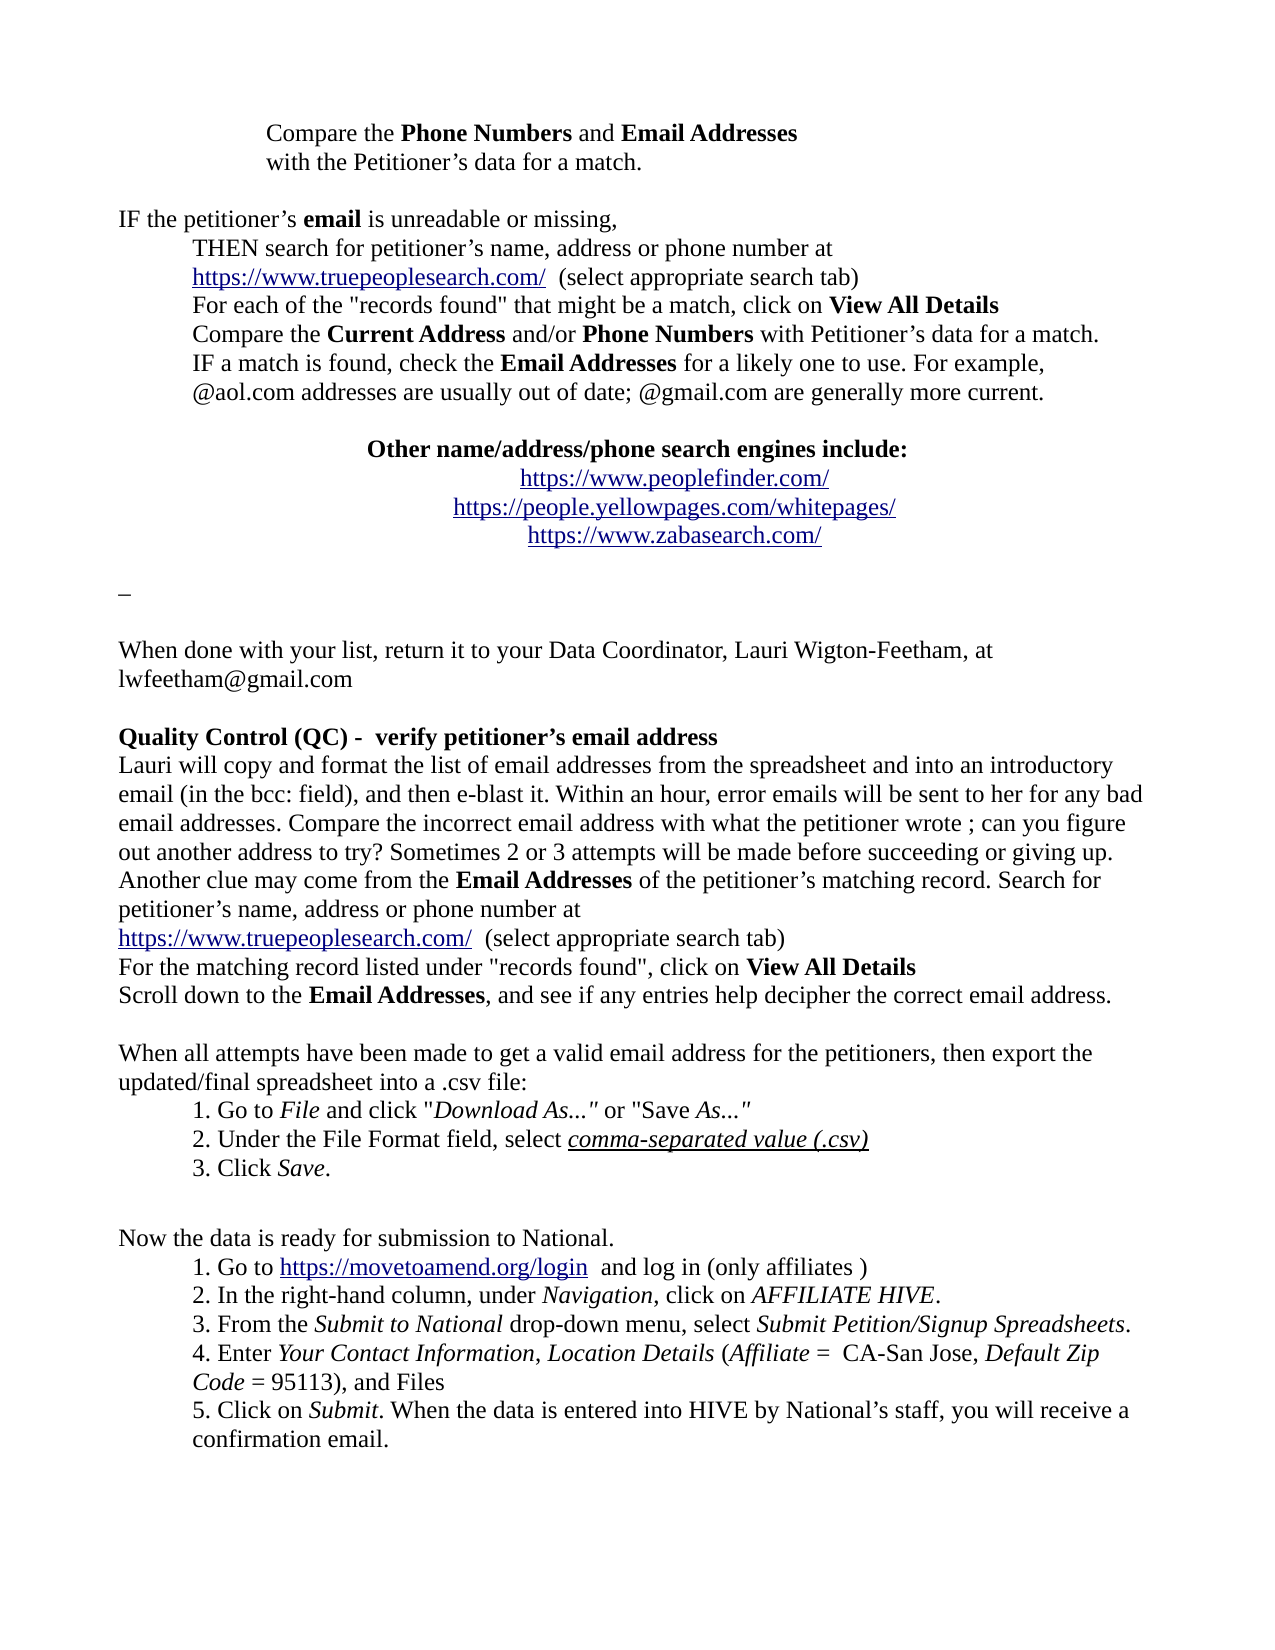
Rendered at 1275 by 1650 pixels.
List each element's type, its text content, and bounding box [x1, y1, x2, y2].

text https://www.peoplefinder.com/ [118, 463, 1157, 492]
text Other name/address/phone search engines include: [118, 434, 1157, 463]
list 3. From the Submit to National drop-down menu, select Submit Petition/Signup Spreadsheets. 4. Enter Your Contact Information, Location Details (Affiliate = CA-San Jose, Default Zip Code = 95113), and Files 5. Click on Submit. When the data is entered into HIVE by National’s staff, you will receive a confirmation email. [192, 1309, 1157, 1453]
text @aol.com addresses are usually out of date; @gmail.com are generally more current. [118, 377, 1157, 406]
text https://www.truepeoplesearch.com/ (select appropriate search tab) [118, 923, 1157, 952]
text For each of the "records found" that might be a match, click on View All Details [118, 291, 1157, 319]
text https://www.truepeoplesearch.com/ (select appropriate search tab) [118, 262, 1157, 291]
text 2. In the right-hand column, under Navigation, click on AFFILIATE HIVE. [192, 1281, 1157, 1309]
text Quality Control (QC) - verify petitioner’s email address [118, 722, 1157, 751]
text Lauri will copy and format the list of email addresses from the spreadsheet and into an introductory email (in the bcc: field), and then e-blast it. Within an hour, error emails will be sent to her for any bad email addresses. Compare the incorrect email address with what the petitioner wrote ; can you figure out another address to try? Sometimes 2 or 3 attempts will be made before succeeding or giving up. Another clue may come from the Email Addresses of the petitioner’s matching record. Search for petitioner’s name, address or phone number at [118, 751, 1157, 923]
text – [118, 578, 1157, 607]
text 1. Go to File and click "Download As..." or "Save As..." 2. Under the File Format field, select comma-separated value (.csv) 3. Click Save. [192, 1096, 1157, 1182]
text https://people.yellowpages.com/whitepages/ [118, 492, 1157, 521]
text Scroll down to the Email Addresses, and see if any entries help decipher the correct email address. [118, 981, 1157, 1009]
text with the Petitioner’s data for a match. [118, 147, 1157, 176]
text Compare the Phone Numbers and Email Addresses [118, 118, 1157, 147]
text 1. Go to https://movetoamend.org/login and log in (only affiliates ) [192, 1252, 1157, 1281]
text When done with your list, return it to your Data Coordinator, Lauri Wigton-Feetham, at lwfeetham@gmail.com [118, 636, 1157, 693]
text When all attempts have been made to get a valid email address for the petitioners, then export the updated/final spreadsheet into a .csv file: [118, 1038, 1157, 1096]
text THEN search for petitioner’s name, address or phone number at [118, 233, 1157, 262]
text https://www.zabasearch.com/ [118, 521, 1157, 549]
text Compare the Current Address and/or Phone Numbers with Petitioner’s data for a match. [118, 319, 1157, 348]
text Now the data is ready for submission to National. [118, 1223, 1157, 1252]
text IF a match is found, check the Email Addresses for a likely one to use. For example, [118, 348, 1157, 377]
text IF the petitioner’s email is unreadable or missing, [118, 204, 1157, 233]
text For the matching record listed under "records found", click on View All Details [118, 952, 1157, 981]
